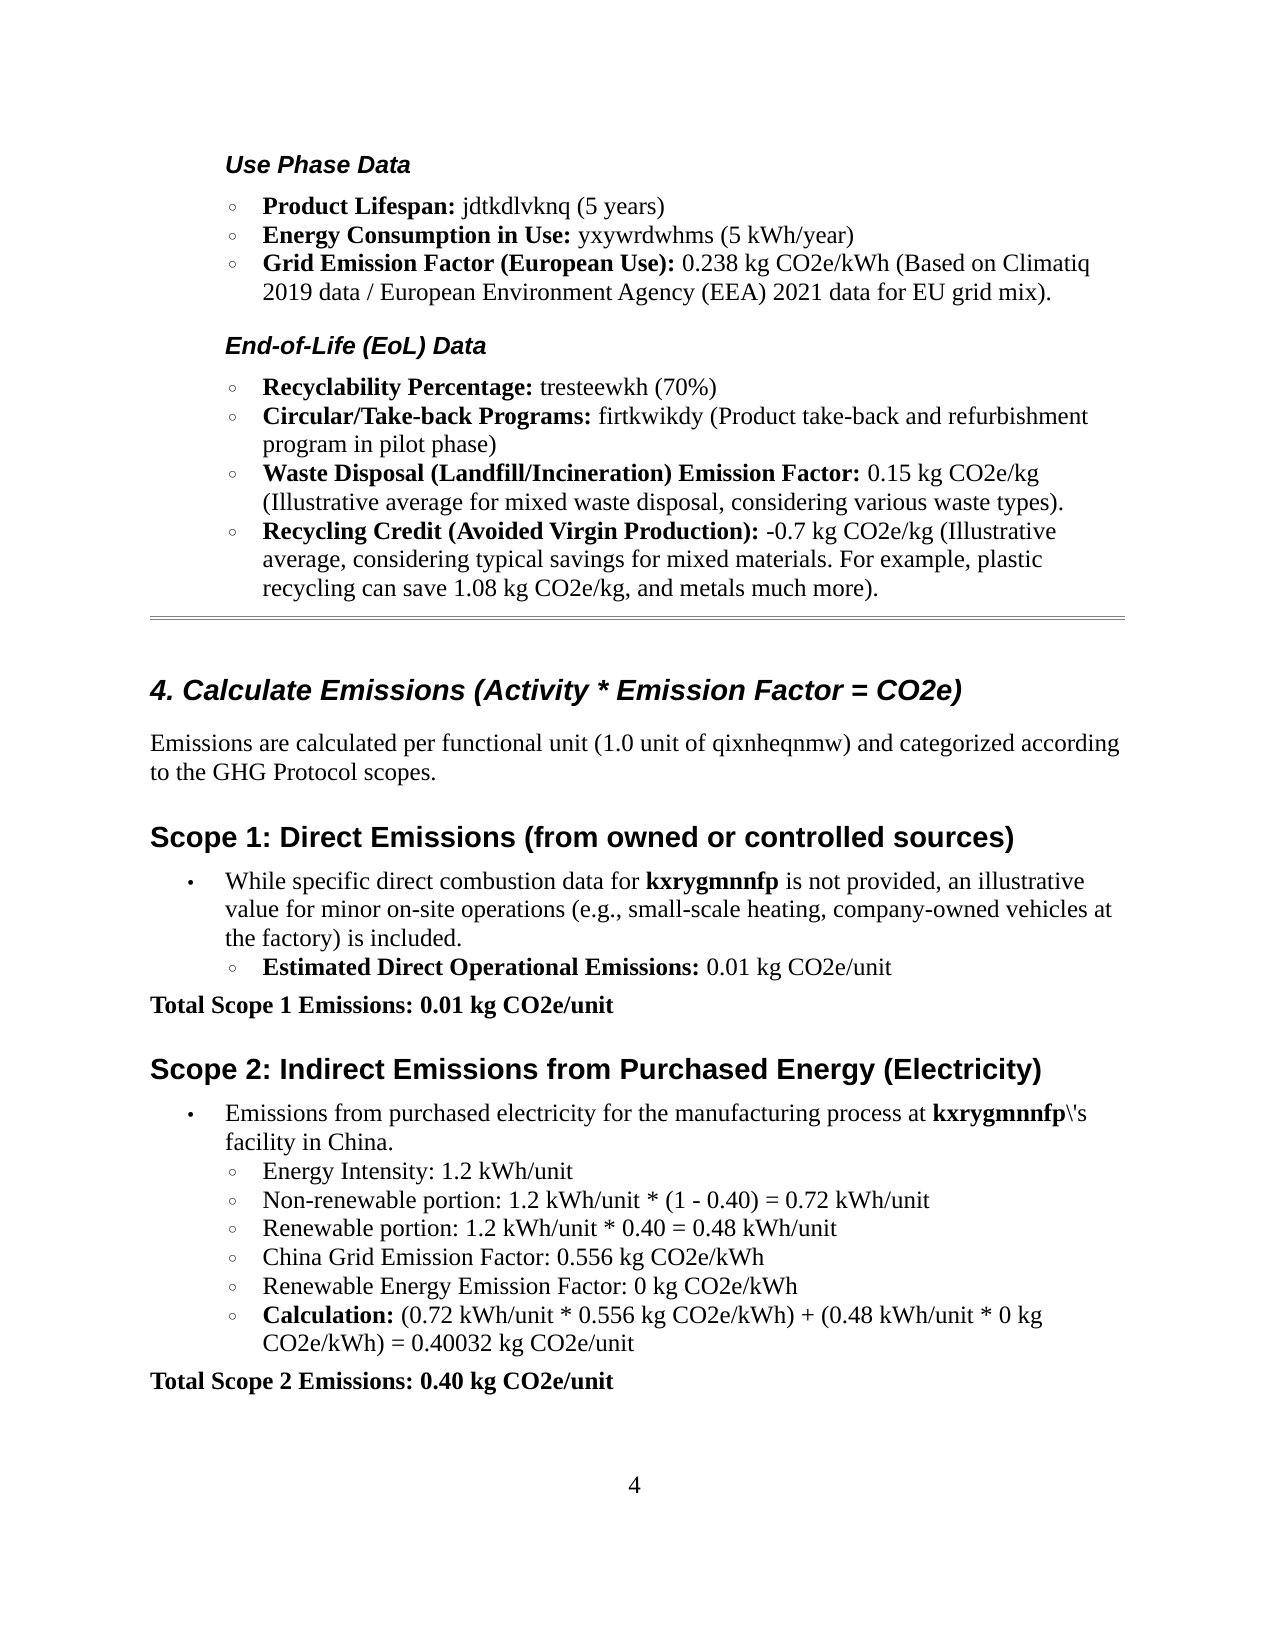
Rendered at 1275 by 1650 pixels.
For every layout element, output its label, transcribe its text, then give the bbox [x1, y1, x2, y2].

list Product Lifespan: jdtkdlvknq (5 years) [225, 191, 1125, 220]
list Estimated Direct Operational Emissions: 0.01 kg CO2e/unit [225, 952, 1125, 981]
text Emissions are calculated per functional unit (1.0 unit of qixnheqnmw) and categorized according to the GHG Protocol scopes. [150, 728, 1125, 786]
subtitle Use Phase Data [187, 150, 1125, 178]
list Grid Emission Factor (European Use): 0.238 kg CO2e/kWh (Based on Climatiq 2019 data / European Environment Agency (EEA) 2021 data for EU grid mix). [225, 248, 1125, 306]
subtitle End-of-Life (EoL) Data [187, 331, 1125, 359]
list Non-renewable portion: 1.2 kWh/unit * (1 - 0.40) = 0.72 kWh/unit [225, 1185, 1125, 1213]
list Energy Consumption in Use: yxywrdwhms (5 kWh/year) [225, 220, 1125, 248]
list Recyclability Percentage: tresteewkh (70%) [225, 372, 1125, 401]
subtitle Scope 2: Indirect Emissions from Purchased Energy (Electricity) [150, 1052, 1125, 1086]
subtitle Scope 1: Direct Emissions (from owned or controlled sources) [150, 820, 1125, 853]
list Waste Disposal (Landfill/Incineration) Emission Factor: 0.15 kg CO2e/kg (Illustrative average for mixed waste disposal, considering various waste types). [225, 458, 1125, 516]
text Total Scope 1 Emissions: 0.01 kg CO2e/unit [150, 990, 1125, 1018]
subtitle 4. Calculate Emissions (Activity * Emission Factor = CO2e) [150, 673, 1125, 707]
list Renewable Energy Emission Factor: 0 kg CO2e/kWh [225, 1271, 1125, 1300]
list China Grid Emission Factor: 0.556 kg CO2e/kWh [225, 1242, 1125, 1271]
list While specific direct combustion data for kxrygmnnfp is not provided, an illustrative value for minor on-site operations (e.g., small-scale heating, company-owned vehicles at the factory) is included. [187, 866, 1125, 952]
list Recycling Credit (Avoided Virgin Production): -0.7 kg CO2e/kg (Illustrative average, considering typical savings for mixed materials. For example, plastic recycling can save 1.08 kg CO2e/kg, and metals much more). [225, 516, 1125, 602]
list Emissions from purchased electricity for the manufacturing process at kxrygmnnfp\'s facility in China. [187, 1098, 1125, 1156]
list Calculation: (0.72 kWh/unit * 0.556 kg CO2e/kWh) + (0.48 kWh/unit * 0 kg CO2e/kWh) = 0.40032 kg CO2e/unit [225, 1300, 1125, 1357]
list Renewable portion: 1.2 kWh/unit * 0.40 = 0.48 kWh/unit [225, 1213, 1125, 1242]
list Energy Intensity: 1.2 kWh/unit [225, 1156, 1125, 1185]
text Total Scope 2 Emissions: 0.40 kg CO2e/unit [150, 1366, 1125, 1395]
list Circular/Take-back Programs: firtkwikdy (Product take-back and refurbishment program in pilot phase) [225, 401, 1125, 458]
